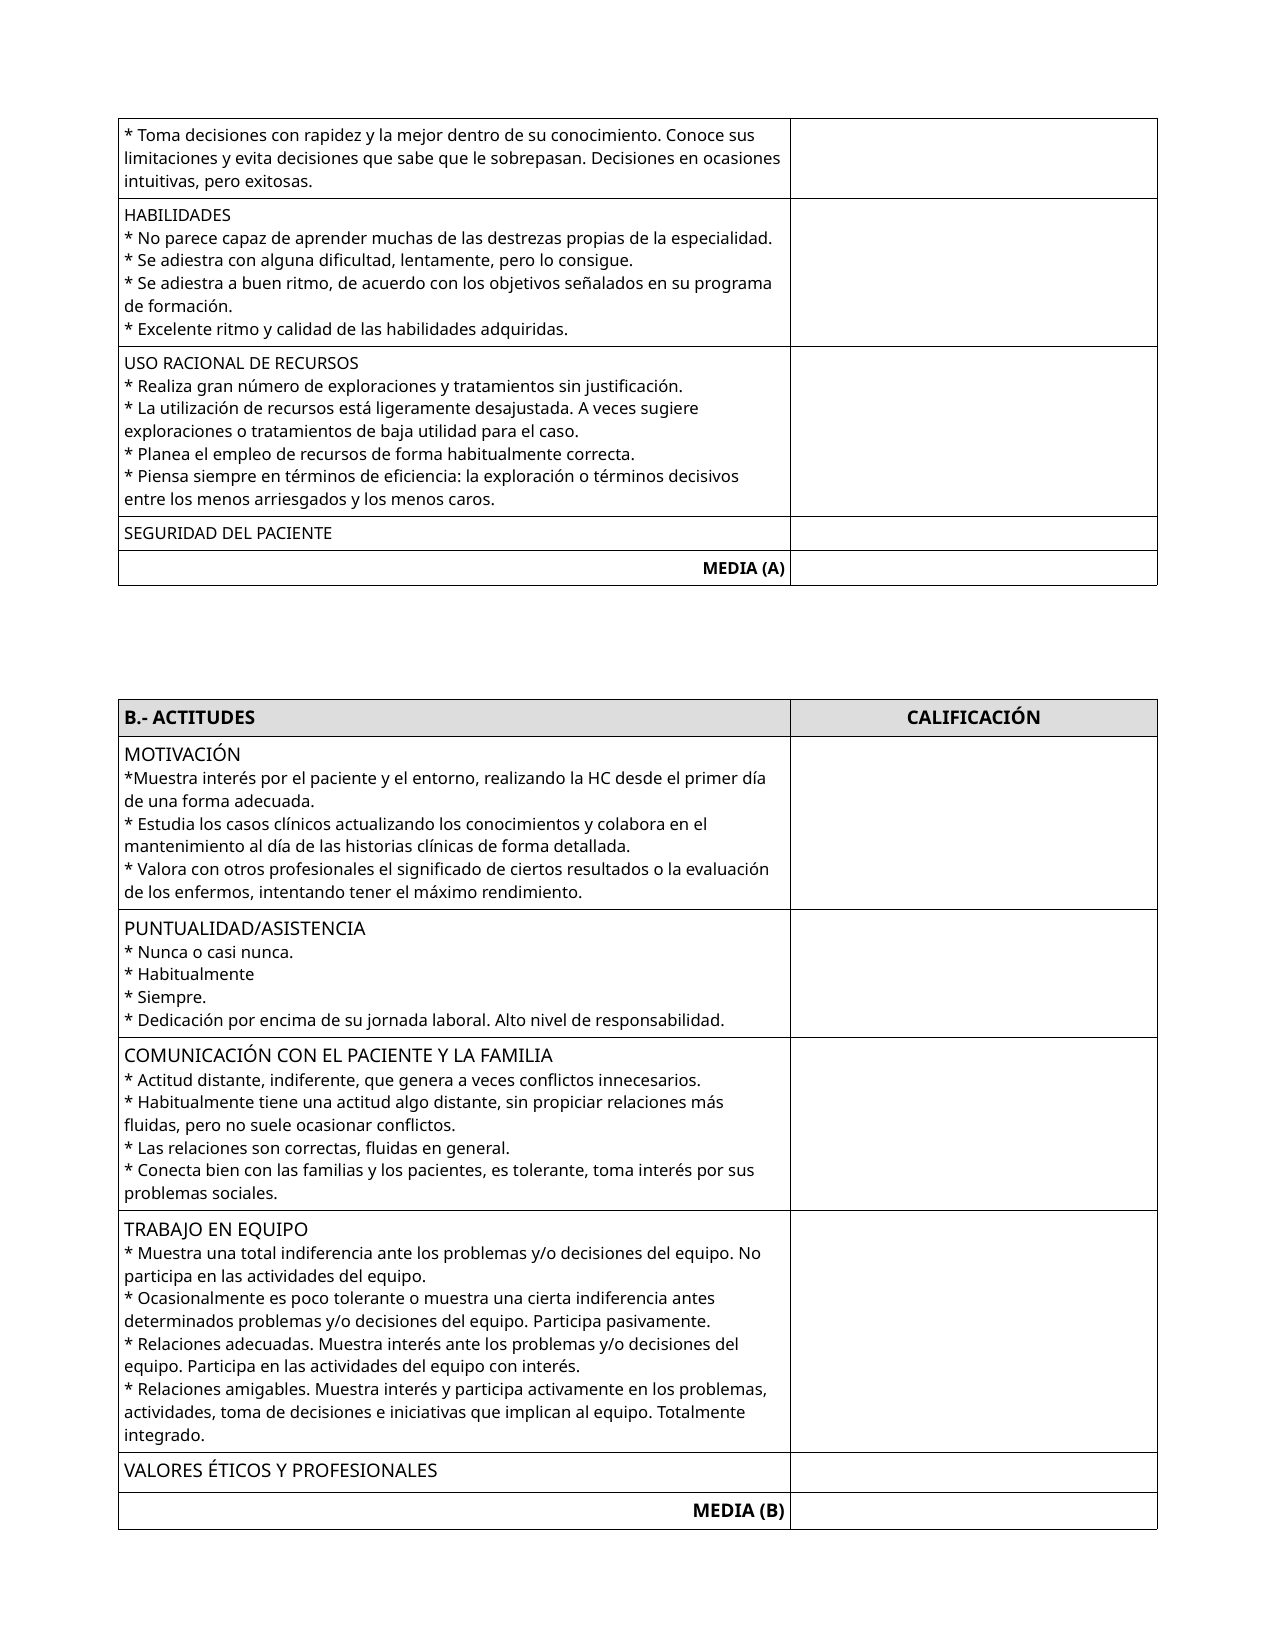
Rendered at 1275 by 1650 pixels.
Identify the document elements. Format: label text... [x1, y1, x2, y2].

table_cell [791, 119, 1157, 198]
table_cell USO RACIONAL DE RECURSOS * Realiza gran número de exploraciones y tratamientos sin justificación. * La utilización de recursos está ligeramente desajustada. A veces sugiere exploraciones o tratamientos de baja utilidad para el caso. * Planea el empleo de recursos de forma habitualmente correcta. * Piensa siempre en términos de eficiencia: la exploración o términos decisivos entre los menos arriesgados y los menos caros. [119, 347, 790, 516]
table_header CALIFICACIÓN [791, 700, 1157, 736]
table_header B.- ACTITUDES [119, 700, 790, 736]
table_cell [791, 347, 1157, 516]
table_cell [791, 1453, 1157, 1492]
table_cell MOTIVACIÓN *Muestra interés por el paciente y el entorno, realizando la HC desde el primer día de una forma adecuada. * Estudia los casos clínicos actualizando los conocimientos y colabora en el mantenimiento al día de las historias clínicas de forma detallada. * Valora con otros profesionales el significado de ciertos resultados o la evaluación de los enfermos, intentando tener el máximo rendimiento. [119, 737, 790, 909]
table_cell [791, 1211, 1157, 1452]
table_cell VALORES ÉTICOS Y PROFESIONALES [119, 1453, 790, 1492]
table_cell SEGURIDAD DEL PACIENTE [119, 517, 790, 550]
table_cell MEDIA (B) [119, 1493, 790, 1529]
table_cell [791, 910, 1157, 1037]
table_cell [791, 737, 1157, 909]
table_cell PUNTUALIDAD/ASISTENCIA * Nunca o casi nunca. * Habitualmente * Siempre. * Dedicación por encima de su jornada laboral. Alto nivel de responsabilidad. [119, 910, 790, 1037]
table_cell COMUNICACIÓN CON EL PACIENTE Y LA FAMILIA * Actitud distante, indiferente, que genera a veces conflictos innecesarios. * Habitualmente tiene una actitud algo distante, sin propiciar relaciones más fluidas, pero no suele ocasionar conflictos. * Las relaciones son correctas, fluidas en general. * Conecta bien con las familias y los pacientes, es tolerante, toma interés por sus problemas sociales. [119, 1038, 790, 1210]
table_cell [791, 1493, 1157, 1529]
table_cell [791, 551, 1157, 585]
table_cell TRABAJO EN EQUIPO * Muestra una total indiferencia ante los problemas y/o decisiones del equipo. No participa en las actividades del equipo. * Ocasionalmente es poco tolerante o muestra una cierta indiferencia antes determinados problemas y/o decisiones del equipo. Participa pasivamente. * Relaciones adecuadas. Muestra interés ante los problemas y/o decisiones del equipo. Participa en las actividades del equipo con interés. * Relaciones amigables. Muestra interés y participa activamente en los problemas, actividades, toma de decisiones e iniciativas que implican al equipo. Totalmente integrado. [119, 1211, 790, 1452]
table_cell [791, 1038, 1157, 1210]
table_cell MEDIA (A) [119, 551, 790, 585]
table_cell [791, 199, 1157, 346]
table_cell HABILIDADES * No parece capaz de aprender muchas de las destrezas propias de la especialidad. * Se adiestra con alguna dificultad, lentamente, pero lo consigue. * Se adiestra a buen ritmo, de acuerdo con los objetivos señalados en su programa de formación. * Excelente ritmo y calidad de las habilidades adquiridas. [119, 199, 790, 346]
table_cell * Toma decisiones con rapidez y la mejor dentro de su conocimiento. Conoce sus limitaciones y evita decisiones que sabe que le sobrepasan. Decisiones en ocasiones intuitivas, pero exitosas. [119, 119, 790, 198]
table_cell [791, 517, 1157, 550]
